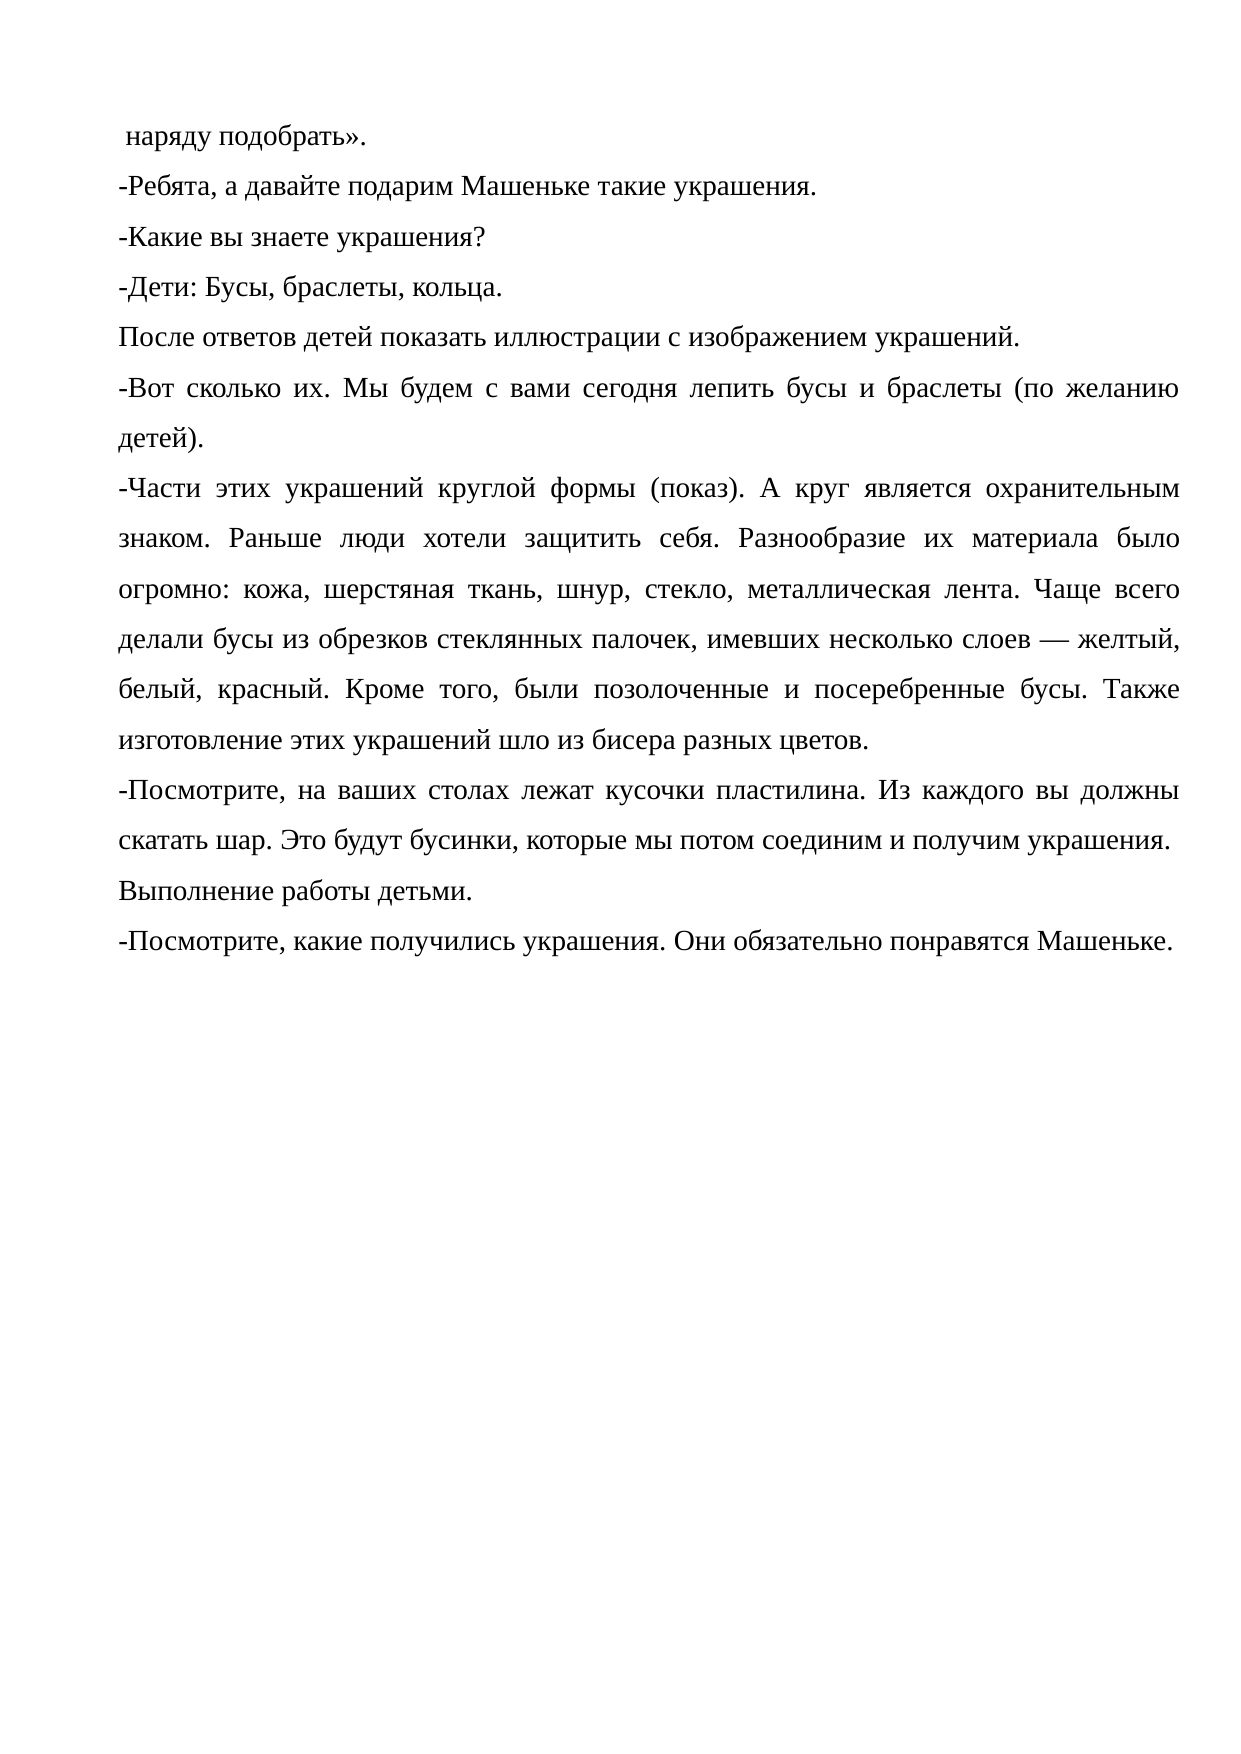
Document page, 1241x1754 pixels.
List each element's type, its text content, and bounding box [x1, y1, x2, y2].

text После ответов детей показать иллюстрации с изображением украшений. [118, 319, 1181, 353]
text -Ребята, а давайте подарим Машеньке такие украшения. [118, 168, 1181, 202]
text -Части этих украшений круглой формы (показ). А круг является охранительным знаком. Раньше люди хотели защитить себя. Разнообразие их материала было огромно: кожа, шерстяная ткань, шнур, стекло, металлическая лента. Чаще всего делали бусы из обрезков стеклянных палочек, имевших несколько слоев — желтый, белый, красный. Кроме того, были позолоченные и посеребренные бусы. Также изготовление этих украшений шло из бисера разных цветов. [118, 470, 1181, 755]
text -Дети: Бусы, браслеты, кольца. [118, 269, 1181, 303]
text -Посмотрите, какие получились украшения. Они обязательно понравятся Машеньке. [118, 923, 1181, 957]
text Выполнение работы детьми. [118, 873, 1181, 906]
text наряду подобрать». [118, 118, 1181, 152]
text -Вот сколько их. Мы будем с вами сегодня лепить бусы и браслеты (по желанию детей). [118, 370, 1181, 453]
text -Какие вы знаете украшения? [118, 219, 1181, 252]
text -Посмотрите, на ваших столах лежат кусочки пластилина. Из каждого вы должны скатать шар. Это будут бусинки, которые мы потом соединим и получим украшения. [118, 772, 1181, 856]
